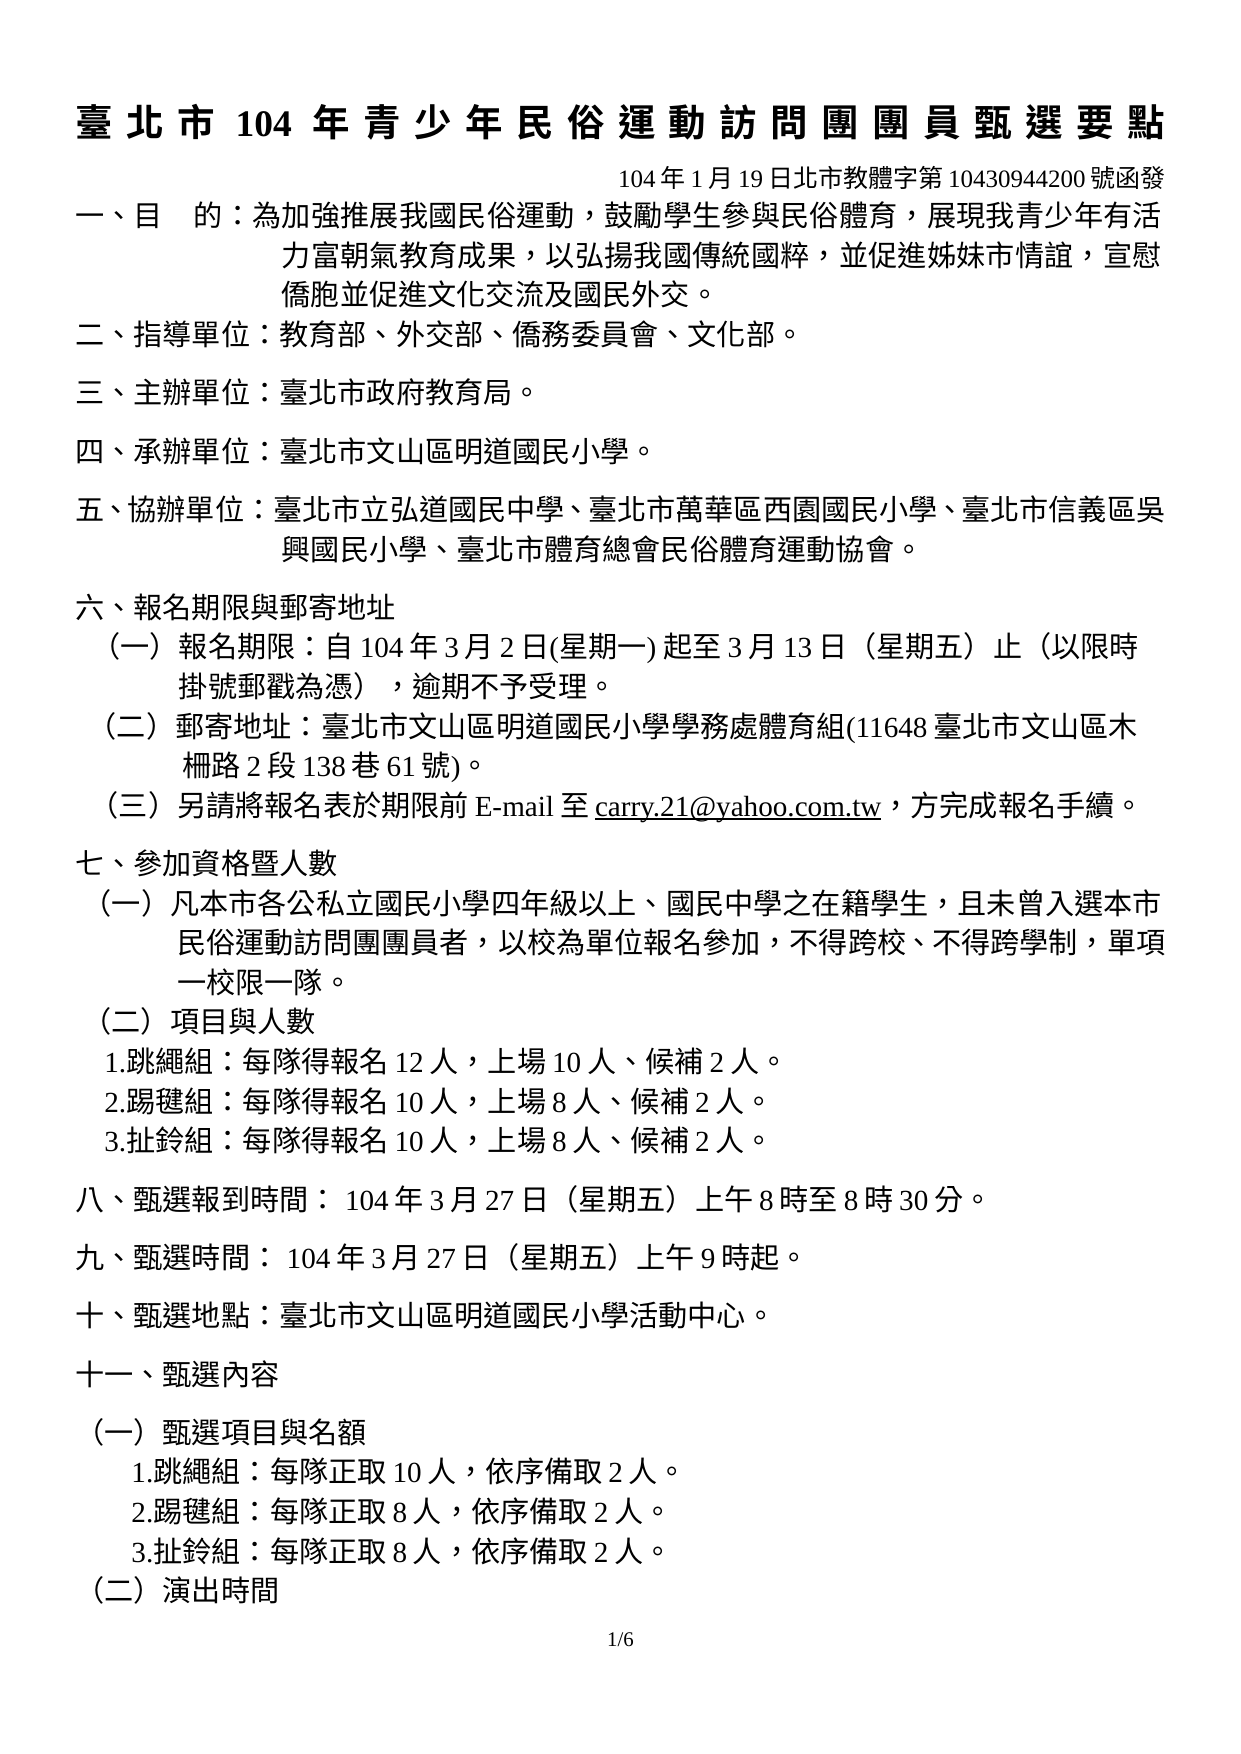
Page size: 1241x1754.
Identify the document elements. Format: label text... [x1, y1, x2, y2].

text 六、報名期限與郵寄地址 [75, 587, 1165, 626]
text 三、主辦單位：臺北市政府教育局。 [75, 372, 1165, 412]
text 九、甄選時間： 104年3月27日（星期五）上午9時起。 [75, 1237, 1165, 1276]
text （一）甄選項目與名額 [75, 1412, 1165, 1451]
text 104年1月19日北市教體字第10430944200號函發 [75, 157, 1165, 195]
subtitle 一、目 的：為加強推展我國民俗運動，鼓勵學生參與民俗體育，展現我青少年有活力富朝氣教育成果，以弘揚我國傳統國粹，並促進姊妹市情誼，宣慰僑胞並促進文化交流及國民外交。 [75, 195, 1165, 314]
text 臺北市104年青少年民俗運動訪問團團員甄選要點 [75, 82, 1165, 157]
text 1.跳繩組：每隊正取10人，依序備取2人。 [131, 1451, 1165, 1491]
text 十一、甄選內容 [75, 1353, 1165, 1393]
text 八、甄選報到時間： 104年3月27日（星期五）上午8時至8時30分。 [75, 1178, 1165, 1218]
text （三）另請將報名表於期限前E-mail至carry.21@yahoo.com.tw，方完成報名手續。 [89, 784, 1165, 824]
subtitle 二、指導單位：教育部、外交部、僑務委員會、文化部。 [75, 314, 1165, 353]
text 2.踢毽組：每隊正取8人，依序備取2人。 [131, 1491, 1165, 1530]
text （二）項目與人數 1.跳繩組：每隊得報名12人，上場10人、候補2人。 2.踢毽組：每隊得報名10人，上場8人、候補2人。 3.扯鈴組：每隊得報名10人，上場8人、候補2人。 [75, 1001, 1165, 1159]
text 五、協辦單位：臺北市立弘道國民中學、臺北市萬華區西園國民小學、臺北市信義區吳興國民小學、臺北市體育總會民俗體育運動協會。 [75, 489, 1165, 568]
text （一）凡本市各公私立國民小學四年級以上、國民中學之在籍學生，且未曾入選本市民俗運動訪問團團員者，以校為單位報名參加，不得跨校、不得跨學制，單項一校限一隊。 [75, 882, 1165, 1001]
text 十、甄選地點：臺北市文山區明道國民小學活動中心。 [75, 1295, 1165, 1334]
text （二）郵寄地址：臺北市文山區明道國民小學學務處體育組(11648臺北市文山區木柵路2段138巷61號)。 [87, 705, 1165, 784]
text 3.扯鈴組：每隊正取8人，依序備取2人。 [131, 1530, 1165, 1570]
text 四、承辦單位：臺北市文山區明道國民小學。 [75, 430, 1165, 470]
text 七、參加資格暨人數 [75, 843, 1165, 882]
text （一）報名期限：自104年3月2日(星期一) 起至3月13日（星期五）止（以限時掛號郵戳為憑），逾期不予受理。 [91, 626, 1165, 705]
text （二）演出時間 [75, 1570, 1165, 1609]
